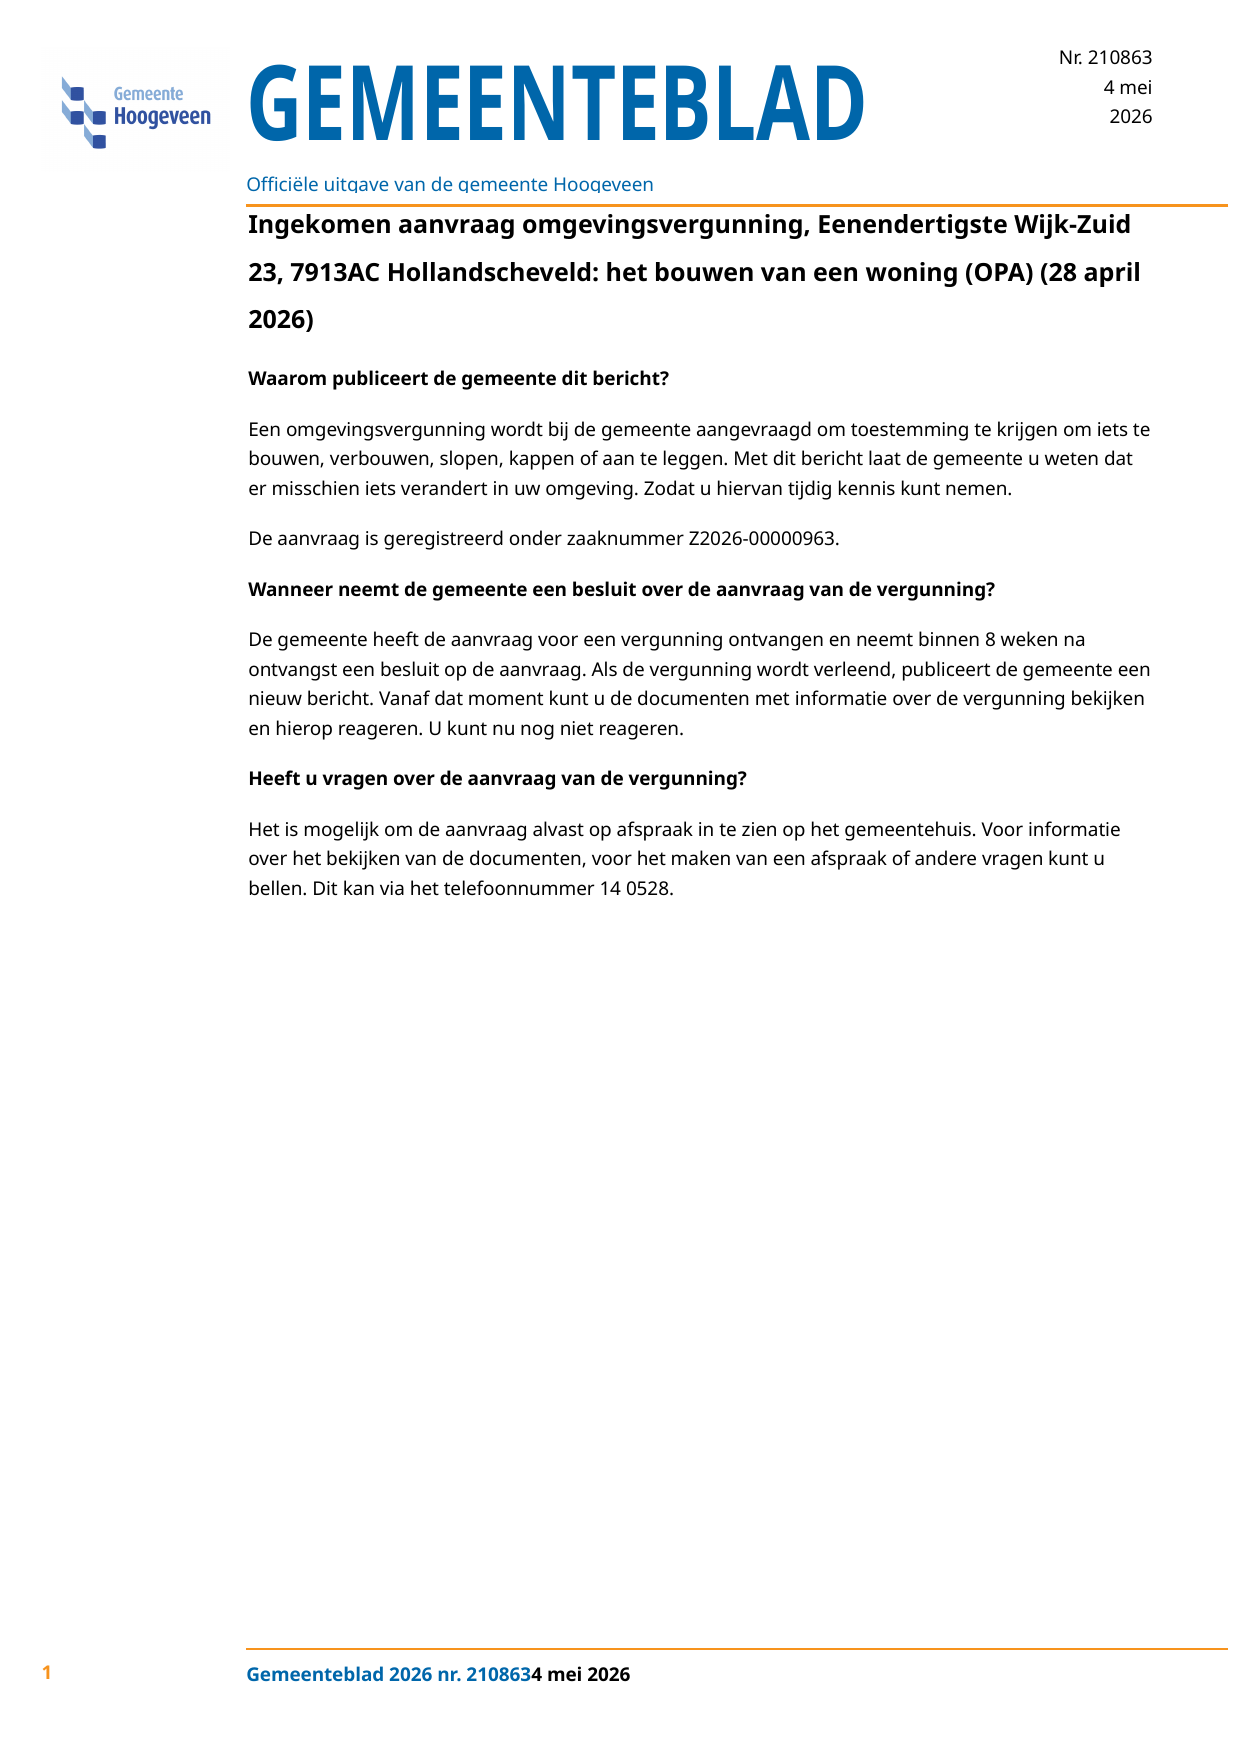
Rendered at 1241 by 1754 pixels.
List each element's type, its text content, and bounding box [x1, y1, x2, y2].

text De aanvraag is geregistreerd onder zaaknummer Z2026-00000963. [248, 526, 1152, 551]
text Een omgevingsvergunning wordt bij de gemeente aangevraagd om toestemming te krijgen om iets te bouwen, verbouwen, slopen, kappen of aan te leggen. Met dit bericht laat de gemeente u weten dat er misschien iets verandert in uw omgeving. Zodat u hiervan tijdig kennis kunt nemen. [248, 416, 1152, 501]
text De gemeente heeft de aanvraag voor een vergunning ontvangen en neemt binnen 8 weken na ontvangst een besluit op de aanvraag. Als de vergunning wordt verleend, publiceert de gemeente een nieuw bericht. Vanaf dat moment kunt u de documenten met informatie over de vergunning bekijken en hierop reageren. U kunt nu nog niet reageren. [248, 626, 1152, 741]
text Heeft u vragen over de aanvraag van de vergunning? [248, 766, 1152, 791]
text Wanneer neemt de gemeente een besluit over de aanvraag van de vergunning? [248, 576, 1152, 602]
text Ingekomen aanvraag omgevingsvergunning, Eenendertigste Wijk-Zuid 23, 7913AC Hollandscheveld: het bouwen van een woning (OPA) (28 april 2026) [248, 207, 1152, 336]
text Het is mogelijk om de aanvraag alvast op afspraak in te zien op het gemeentehuis. Voor informatie over het bekijken van de documenten, voor het maken van een afspraak of andere vragen kunt u bellen. Dit kan via het telefoonnummer 14 0528. [248, 816, 1152, 901]
picture [41, 47, 231, 172]
text Waarom publiceert de gemeente dit bericht? [248, 366, 1152, 391]
